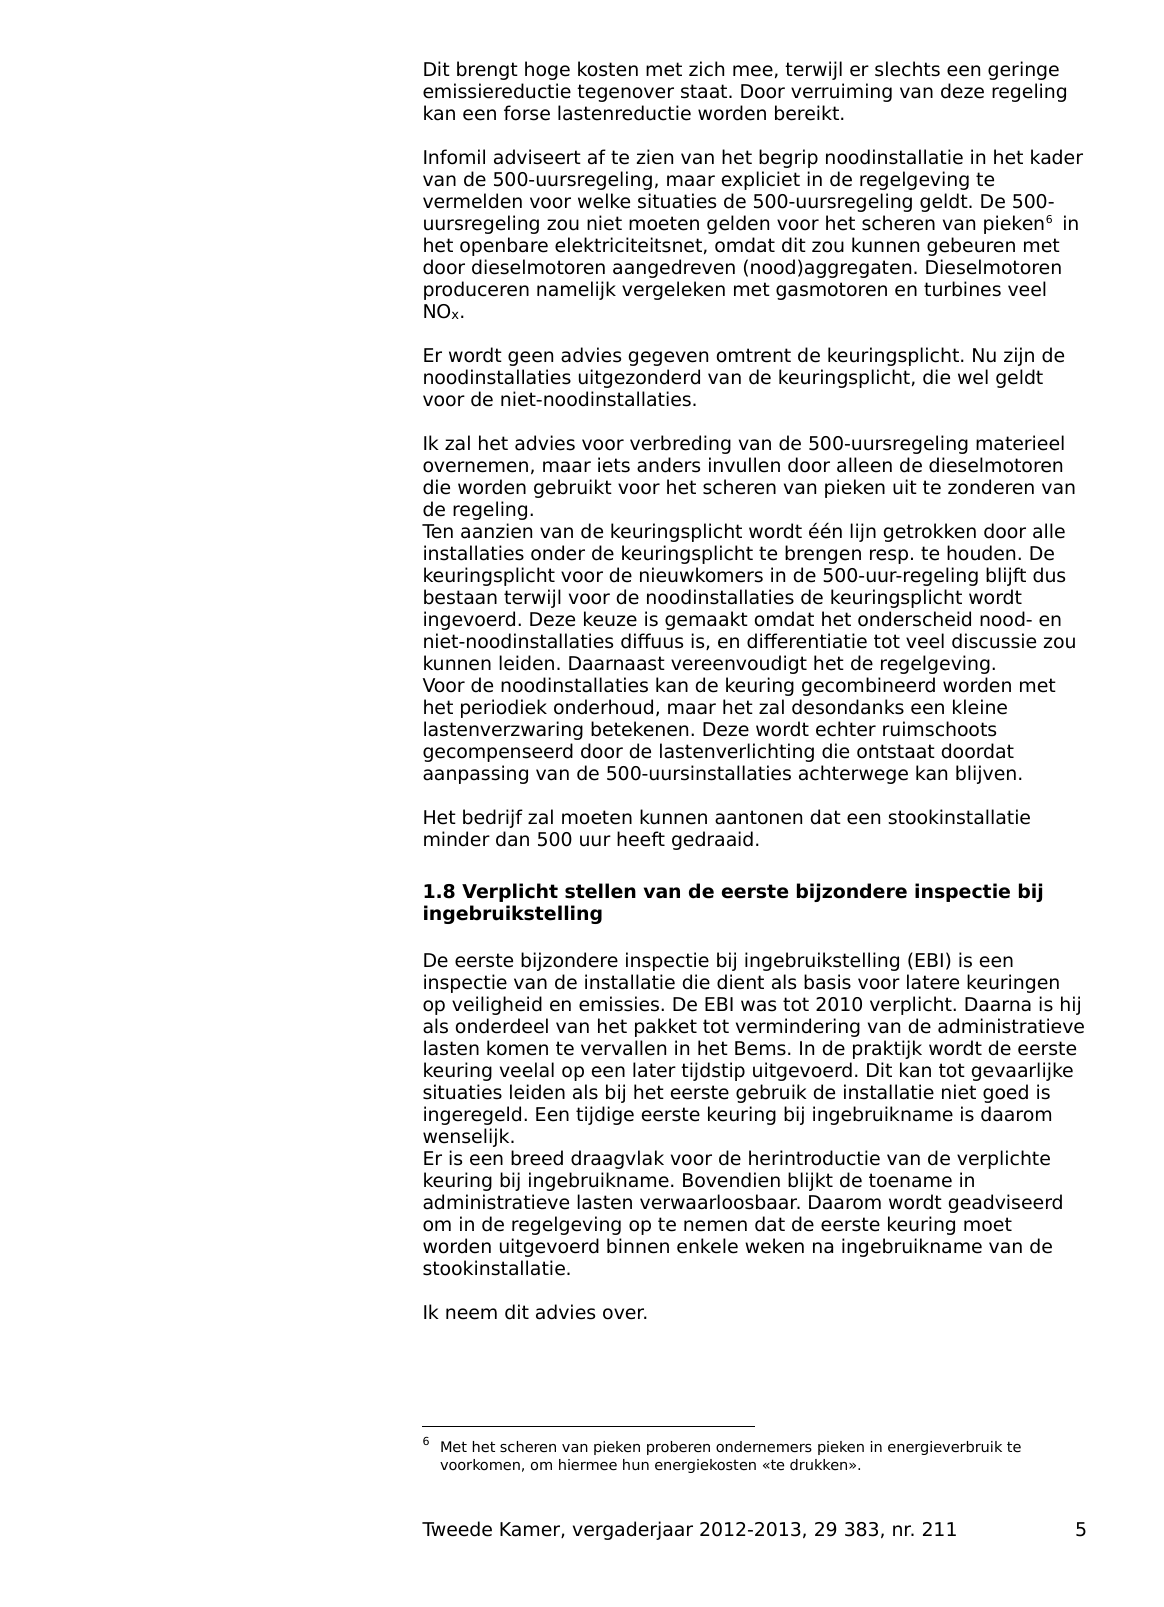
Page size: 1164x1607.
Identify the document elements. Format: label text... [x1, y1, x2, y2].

text Met het scheren van pieken proberen ondernemers pieken in energieverbruik te voorkomen, om hiermee hun energiekosten «te drukken». [422, 1435, 1087, 1474]
text Er is een breed draagvlak voor de herintroductie van de verplichte keuring bij ingebruikname. Bovendien blijkt de toename in administratieve lasten verwaarloosbaar. Daarom wordt geadviseerd om in de regelgeving op te nemen dat de eerste keuring moet worden uitgevoerd binnen enkele weken na ingebruikname van de stookinstallatie. [422, 1148, 1087, 1280]
text De eerste bijzondere inspectie bij ingebruikstelling (EBI) is een inspectie van de installatie die dient als basis voor latere keuringen op veiligheid en emissies. De EBI was tot 2010 verplicht. Daarna is hij als onderdeel van het pakket tot vermindering van de administratieve lasten komen te vervallen in het Bems. In de praktijk wordt de eerste keuring veelal op een later tijdstip uitgevoerd. Dit kan tot gevaarlijke situaties leiden als bij het eerste gebruik de installatie niet goed is ingeregeld. Een tijdige eerste keuring bij ingebruikname is daarom wenselijk. [422, 950, 1087, 1148]
text Ik neem dit advies over. [422, 1302, 1087, 1324]
subtitle 1.8 Verplicht stellen van de eerste bijzondere inspectie bij ingebruikstelling [422, 881, 1087, 925]
text Dit brengt hoge kosten met zich mee, terwijl er slechts een geringe emissiereductie tegenover staat. Door verruiming van deze regeling kan een forse lastenreductie worden bereikt. [422, 59, 1087, 125]
text Ten aanzien van de keuringsplicht wordt één lijn getrokken door alle installaties onder de keuringsplicht te brengen resp. te houden. De keuringsplicht voor de nieuwkomers in de 500-uur-regeling blijft dus bestaan terwijl voor de noodinstallaties de keuringsplicht wordt ingevoerd. Deze keuze is gemaakt omdat het onderscheid nood- en niet-noodinstallaties diffuus is, en differentiatie tot veel discussie zou kunnen leiden. Daarnaast vereenvoudigt het de regelgeving. [422, 521, 1087, 675]
text Infomil adviseert af te zien van het begrip noodinstallatie in het kader van de 500-uursregeling, maar expliciet in de regelgeving te vermelden voor welke situaties de 500-uursregeling geldt. De 500-uursregeling zou niet moeten gelden voor het scheren van pieken in het openbare elektriciteitsnet, omdat dit zou kunnen gebeuren met door dieselmotoren aangedreven (nood)aggregaten. Dieselmotoren produceren namelijk vergeleken met gasmotoren en turbines veel NOx. [422, 147, 1087, 323]
text Het bedrijf zal moeten kunnen aantonen dat een stookinstallatie minder dan 500 uur heeft gedraaid. [422, 807, 1087, 851]
text Ik zal het advies voor verbreding van de 500-uursregeling materieel overnemen, maar iets anders invullen door alleen de dieselmotoren die worden gebruikt voor het scheren van pieken uit te zonderen van de regeling. [422, 433, 1087, 521]
text Er wordt geen advies gegeven omtrent de keuringsplicht. Nu zijn de noodinstallaties uitgezonderd van de keuringsplicht, die wel geldt voor de niet-noodinstallaties. [422, 345, 1087, 411]
text Voor de noodinstallaties kan de keuring gecombineerd worden met het periodiek onderhoud, maar het zal desondanks een kleine lastenverzwaring betekenen. Deze wordt echter ruimschoots gecompenseerd door de lastenverlichting die ontstaat doordat aanpassing van de 500-uursinstallaties achterwege kan blijven. [422, 675, 1087, 785]
